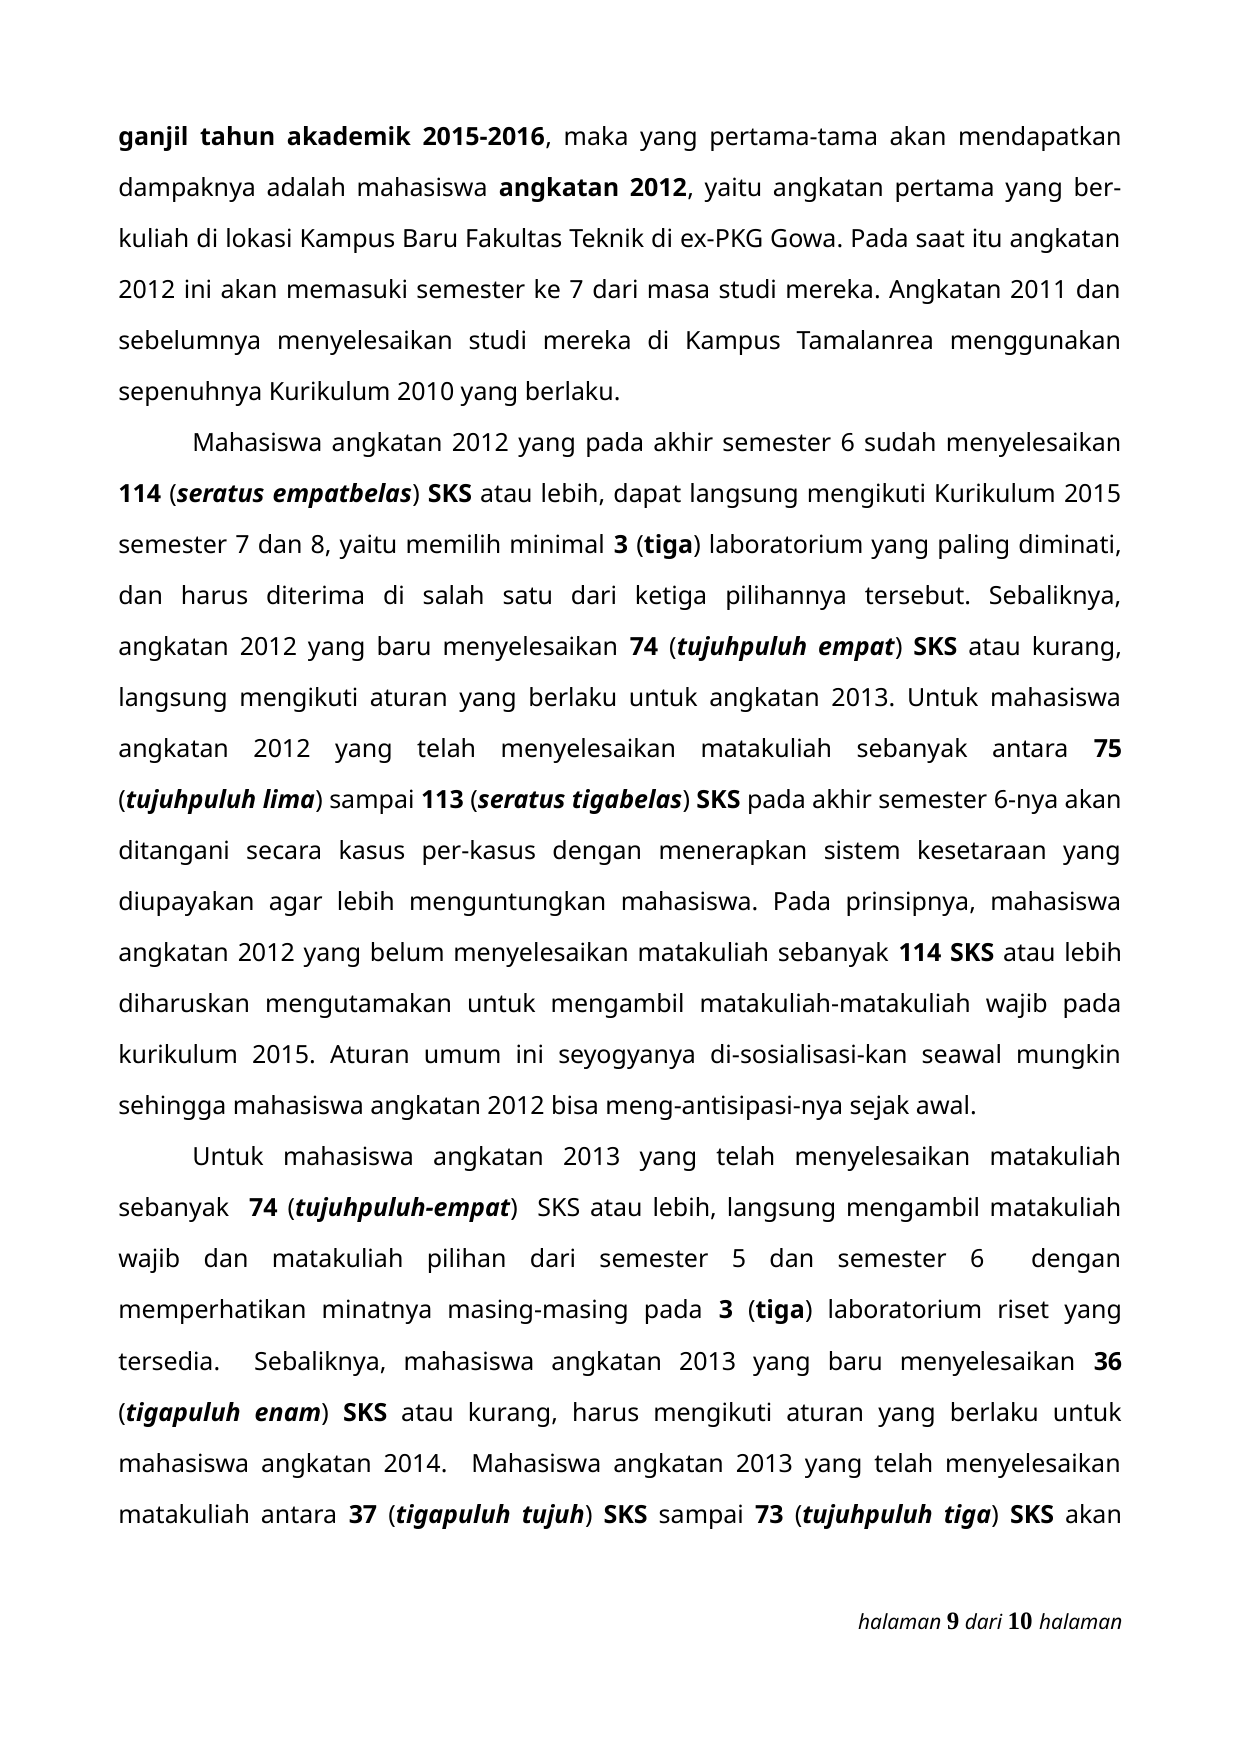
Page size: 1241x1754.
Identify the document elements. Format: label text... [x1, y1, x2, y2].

text Untuk mahasiswa angkatan 2013 yang telah menyelesaikan matakuliah sebanyak 74 (tujuhpuluh-empat) SKS atau lebih, langsung mengambil matakuliah wajib dan matakuliah pilihan dari semester 5 dan semester 6 dengan memperhatikan minatnya masing-masing pada 3 (tiga) laboratorium riset yang tersedia. Sebaliknya, mahasiswa angkatan 2013 yang baru menyelesaikan 36 (tigapuluh enam) SKS atau kurang, harus mengikuti aturan yang berlaku untuk mahasiswa angkatan 2014. Mahasiswa angkatan 2013 yang telah menyelesaikan matakuliah antara 37 (tigapuluh tujuh) SKS sampai 73 (tujuhpuluh tiga) SKS akan [118, 1139, 1122, 1530]
text ganjil tahun akademik 2015-2016, maka yang pertama-tama akan mendapatkan dampaknya adalah mahasiswa angkatan 2012, yaitu angkatan pertama yang ber-kuliah di lokasi Kampus Baru Fakultas Teknik di ex-PKG Gowa. Pada saat itu angkatan 2012 ini akan memasuki semester ke 7 dari masa studi mereka. Angkatan 2011 dan sebelumnya menyelesaikan studi mereka di Kampus Tamalanrea menggunakan sepenuhnya Kurikulum 2010 yang berlaku. [118, 118, 1122, 407]
text Mahasiswa angkatan 2012 yang pada akhir semester 6 sudah menyelesaikan 114 (seratus empatbelas) SKS atau lebih, dapat langsung mengikuti Kurikulum 2015 semester 7 dan 8, yaitu memilih minimal 3 (tiga) laboratorium yang paling diminati, dan harus diterima di salah satu dari ketiga pilihannya tersebut. Sebaliknya, angkatan 2012 yang baru menyelesaikan 74 (tujuhpuluh empat) SKS atau kurang, langsung mengikuti aturan yang berlaku untuk angkatan 2013. Untuk mahasiswa angkatan 2012 yang telah menyelesaikan matakuliah sebanyak antara 75 (tujuhpuluh lima) sampai 113 (seratus tigabelas) SKS pada akhir semester 6-nya akan ditangani secara kasus per-kasus dengan menerapkan sistem kesetaraan yang diupayakan agar lebih menguntungkan mahasiswa. Pada prinsipnya, mahasiswa angkatan 2012 yang belum menyelesaikan matakuliah sebanyak 114 SKS atau lebih diharuskan mengutamakan untuk mengambil matakuliah-matakuliah wajib pada kurikulum 2015. Aturan umum ini seyogyanya di-sosialisasi-kan seawal mungkin sehingga mahasiswa angkatan 2012 bisa meng-antisipasi-nya sejak awal. [118, 424, 1122, 1122]
